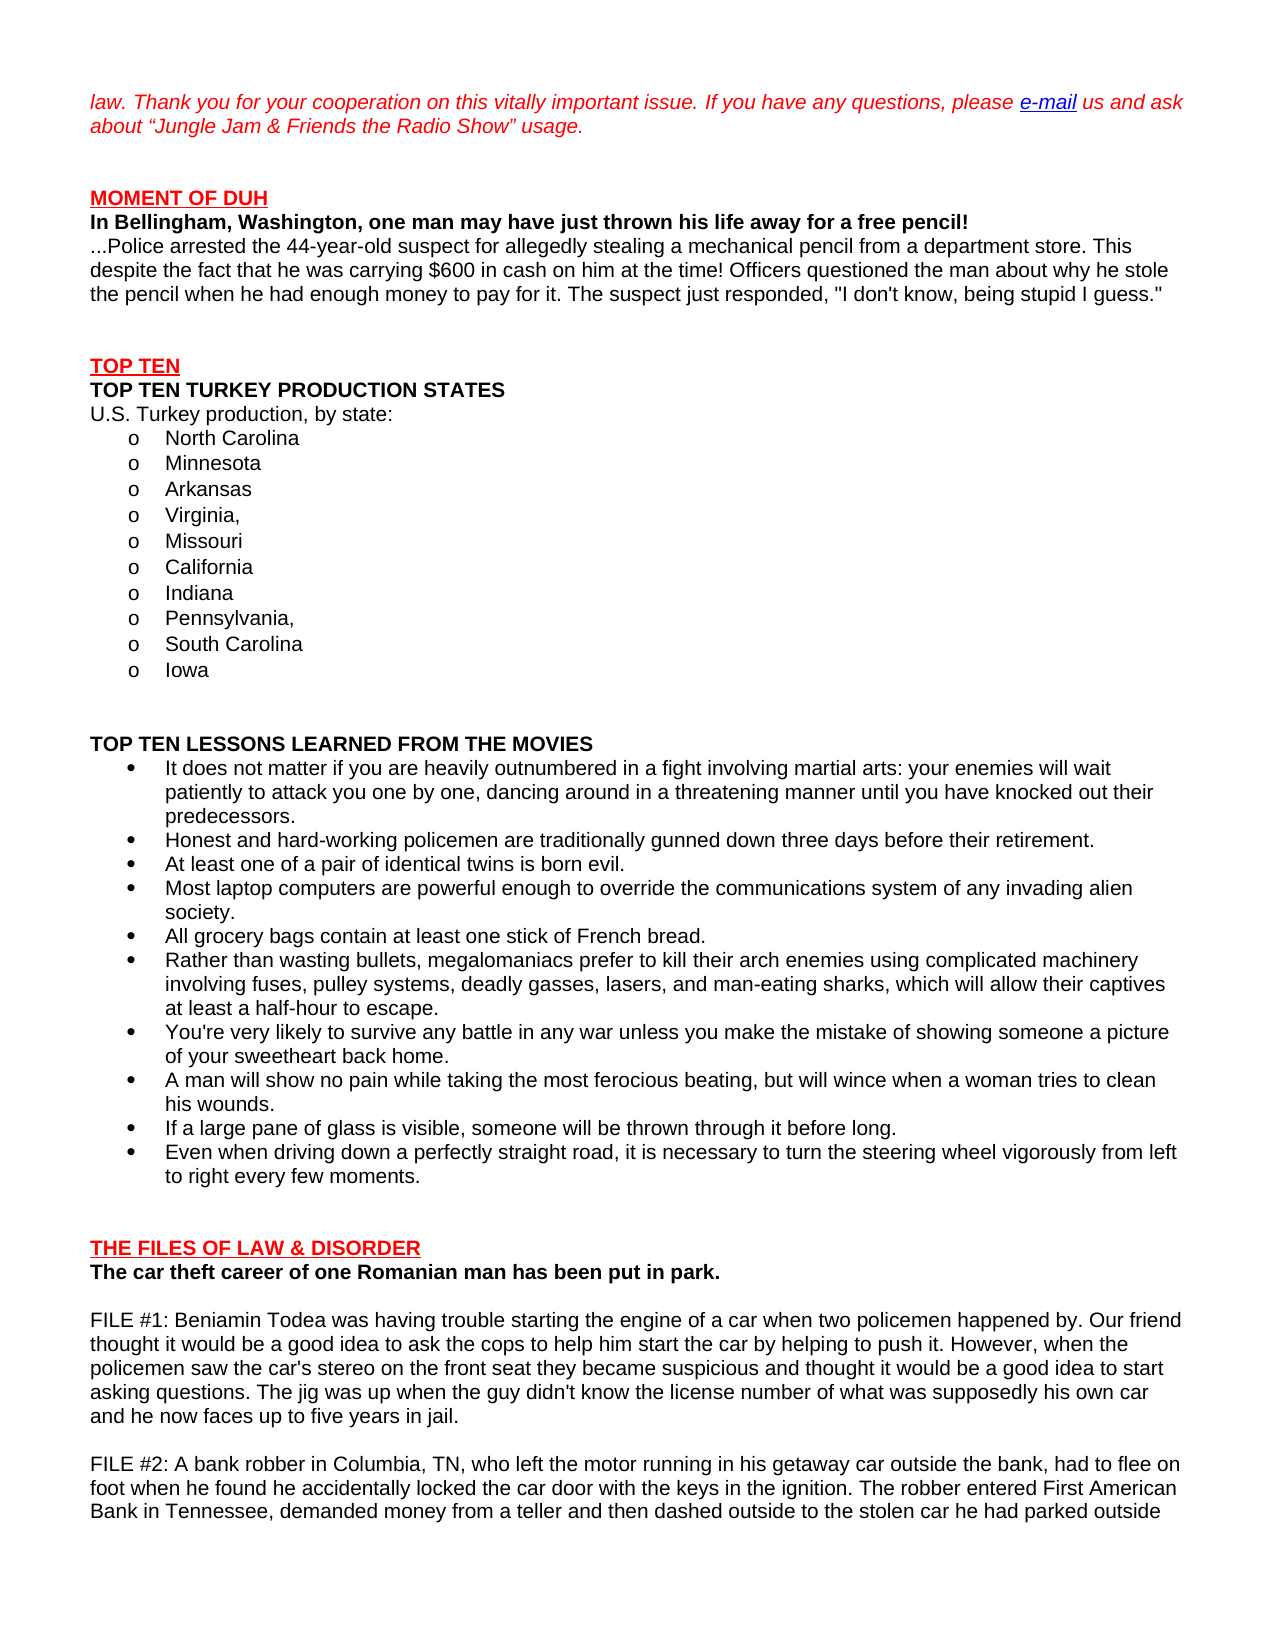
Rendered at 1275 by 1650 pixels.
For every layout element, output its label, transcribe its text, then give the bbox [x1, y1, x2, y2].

text In Bellingham, Washington, one man may have just thrown his life away for a free pencil! [90, 210, 1185, 234]
list Missouri [127, 529, 1185, 554]
list Pennsylvania, [127, 606, 1185, 632]
list Minnesota [127, 451, 1185, 477]
list Arkansas [127, 477, 1185, 503]
text THE FILES OF LAW & DISORDER [90, 1236, 1185, 1260]
text TOP TEN TURKEY PRODUCTION STATES [90, 377, 1185, 401]
list At least one of a pair of identical twins is born evil. [127, 852, 1185, 876]
text The car theft career of one Romanian man has been put in park. [90, 1260, 1185, 1284]
list Iowa [127, 658, 1185, 684]
list You're very likely to survive any battle in any war unless you make the mistake of showing someone a picture of your sweetheart back home. [127, 1020, 1185, 1068]
list North Carolina [127, 425, 1185, 451]
list Indiana [127, 580, 1185, 606]
list Even when driving down a perfectly straight road, it is necessary to turn the steering wheel vigorously from left to right every few moments. [127, 1140, 1185, 1188]
text FILE #1: Beniamin Todea was having trouble starting the engine of a car when two policemen happened by. Our friend thought it would be a good idea to ask the cops to help him start the car by helping to push it. However, when the policemen saw the car's stereo on the front seat they became suspicious and thought it would be a good idea to start asking questions. The jig was up when the guy didn't know the license number of what was supposedly his own car and he now faces up to five years in jail. [90, 1308, 1185, 1427]
text MOMENT OF DUH [90, 186, 1185, 210]
text TOP TEN LESSONS LEARNED FROM THE MOVIES [90, 732, 1185, 756]
text ...Police arrested the 44-year-old suspect for allegedly stealing a mechanical pencil from a department store. This despite the fact that he was carrying $600 in cash on him at the time! Officers questioned the man about why he stole the pencil when he had enough money to pay for it. The suspect just responded, "I don't know, being stupid I guess." [90, 234, 1185, 306]
text FILE #2: A bank robber in Columbia, TN, who left the motor running in his getaway car outside the bank, had to flee on foot when he found he accidentally locked the car door with the keys in the ignition. The robber entered First American Bank in Tennessee, demanded money from a teller and then dashed outside to the stolen car he had parked outside [90, 1451, 1185, 1523]
list Rather than wasting bullets, megalomaniacs prefer to kill their arch enemies using complicated machinery involving fuses, pulley systems, deadly gasses, lasers, and man-eating sharks, which will allow their captives at least a half-hour to escape. [127, 948, 1185, 1020]
list Virginia, [127, 503, 1185, 529]
list Most laptop computers are powerful enough to override the communications system of any invading alien society. [127, 876, 1185, 924]
list California [127, 554, 1185, 580]
list It does not matter if you are heavily outnumbered in a fight involving martial arts: your enemies will wait patiently to attack you one by one, dancing around in a threatening manner until you have knocked out their predecessors. [127, 756, 1185, 828]
text TOP TEN [90, 353, 1185, 377]
text U.S. Turkey production, by state: [90, 401, 1185, 425]
list All grocery bags contain at least one stick of French bread. [127, 924, 1185, 948]
list Honest and hard-working policemen are traditionally gunned down three days before their retirement. [127, 828, 1185, 852]
list If a large pane of glass is visible, someone will be thrown through it before long. [127, 1116, 1185, 1140]
list A man will show no pain while taking the most ferocious beating, but will wince when a woman tries to clean his wounds. [127, 1068, 1185, 1116]
list South Carolina [127, 632, 1185, 658]
text law. Thank you for your cooperation on this vitally important issue. If you have any questions, please e-mail us and ask about “Jungle Jam & Friends the Radio Show” usage. [90, 90, 1185, 138]
